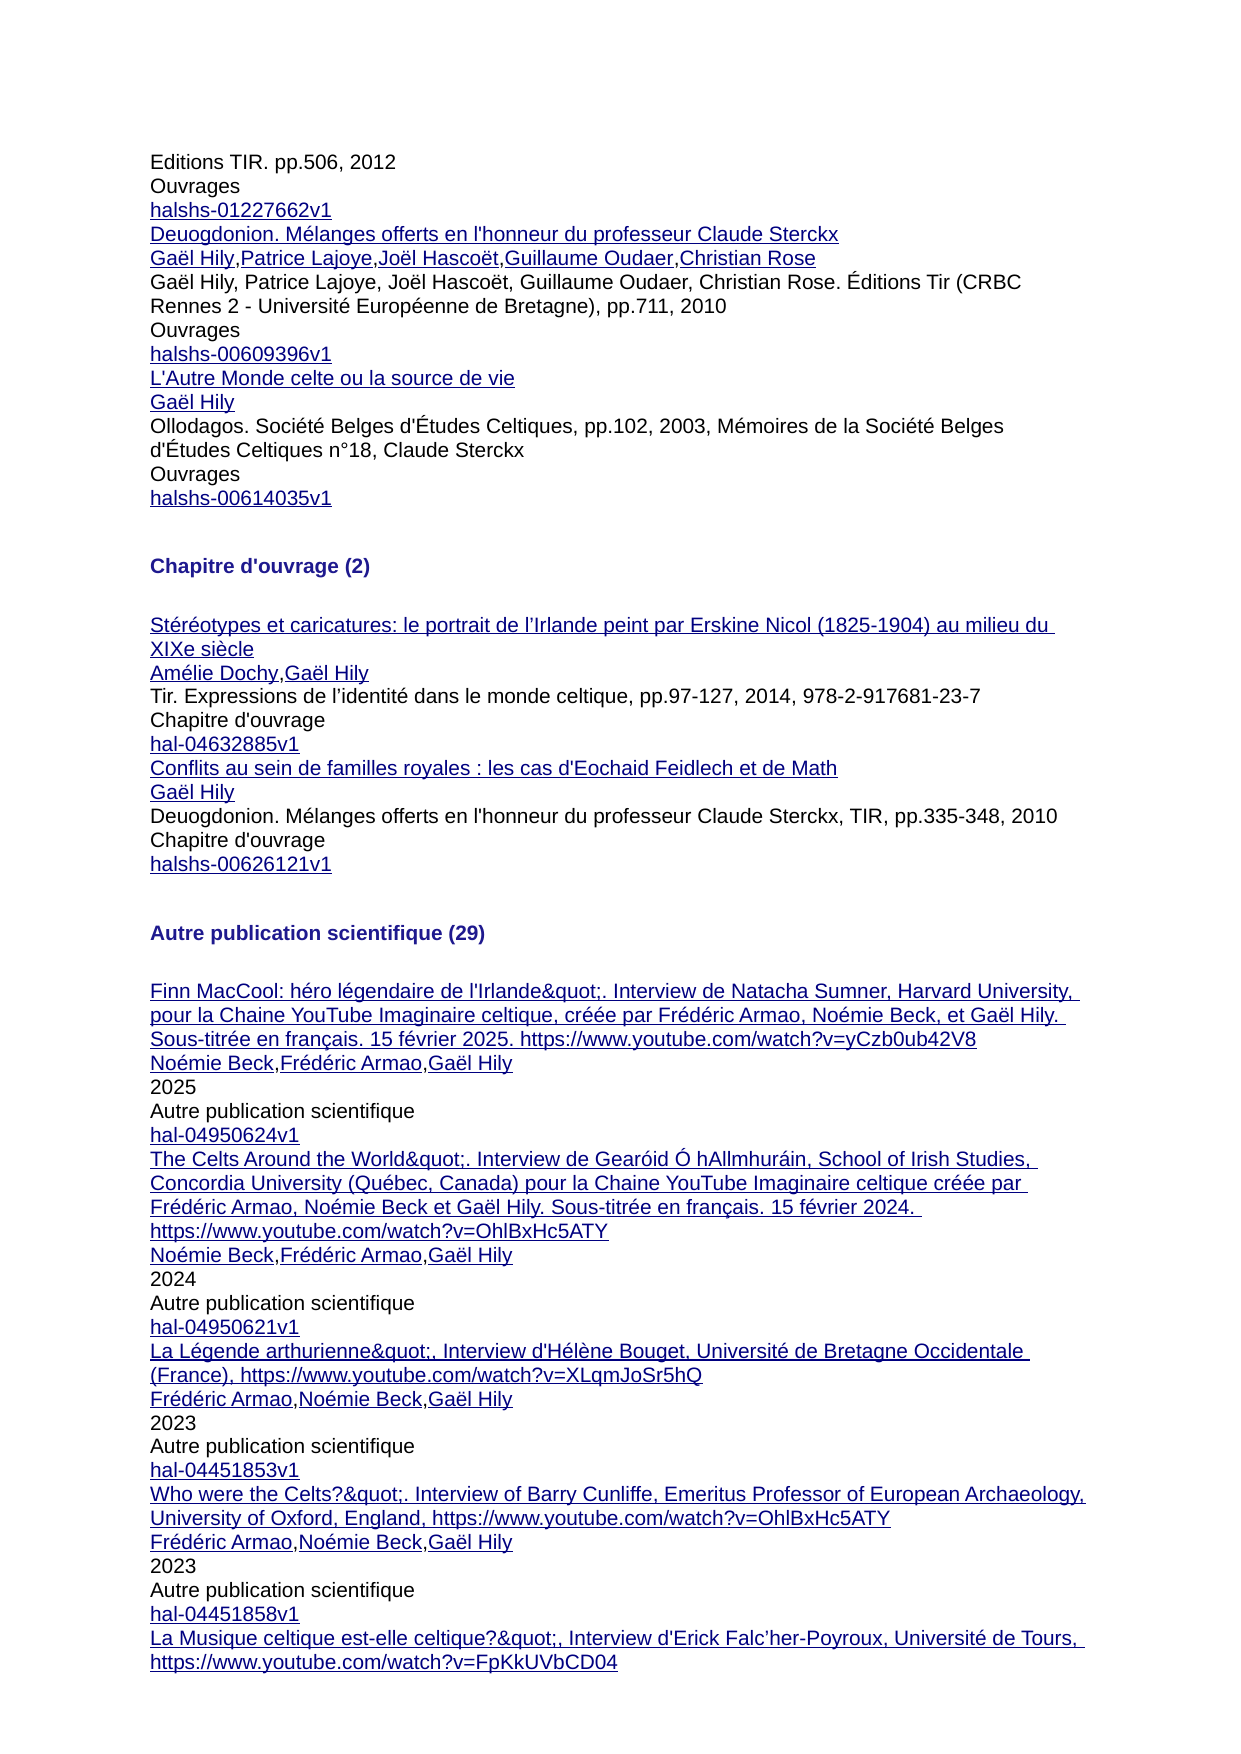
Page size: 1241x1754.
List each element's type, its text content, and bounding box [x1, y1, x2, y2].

table_cell La Musique celtique est-elle celtique?&quot;, Interview d'Erick Falc’her-Poyroux, Université de Tours, https://www.youtube.com/watch?v=FpKkUVbCD04 [150, 1626, 1090, 1674]
table_header Stéréotypes et caricatures: le portrait de l’Irlande peint par Erskine Nicol (1825-1904) au milieu du XIXe siècle Amélie Dochy,Gaël Hily Tir. Expressions de l’identité dans le monde celtique, pp.97-127, 2014, 978-2-917681-23-7 Chapitre d'ouvrage hal-04632885v1 [150, 613, 1090, 756]
table_cell The Celts Around the World&quot;. Interview de Gearóid Ó hAllmhuráin, School of Irish Studies, Concordia University (Québec, Canada) pour la Chaine YouTube Imaginaire celtique créée par Frédéric Armao, Noémie Beck et Gaël Hily. Sous-titrée en français. 15 février 2024. https://www.youtube.com/watch?v=OhlBxHc5ATY Noémie Beck,Frédéric Armao,Gaël Hily 2024 Autre publication scientifique hal-04950621v1 [150, 1147, 1090, 1338]
subtitle Autre publication scientifique (29) [150, 921, 1090, 945]
table_cell Who were the Celts?&quot;. Interview of Barry Cunliffe, Emeritus Professor of European Archaeology, University of Oxford, England, https://www.youtube.com/watch?v=OhlBxHc5ATY Frédéric Armao,Noémie Beck,Gaël Hily 2023 Autre publication scientifique hal-04451858v1 [150, 1482, 1090, 1626]
subtitle Chapitre d'ouvrage (2) [150, 554, 1090, 578]
table_cell La Légende arthurienne&quot;, Interview d'Hélène Bouget, Université de Bretagne Occidentale (France), https://www.youtube.com/watch?v=XLqmJoSr5hQ Frédéric Armao,Noémie Beck,Gaël Hily 2023 Autre publication scientifique hal-04451853v1 [150, 1339, 1090, 1482]
table_cell Deuogdonion. Mélanges offerts en l'honneur du professeur Claude Sterckx Gaël Hily,Patrice Lajoye,Joël Hascoët,Guillaume Oudaer,Christian Rose Gaël Hily, Patrice Lajoye, Joël Hascoët, Guillaume Oudaer, Christian Rose. Éditions Tir (CRBC Rennes 2 - Université Européenne de Bretagne), pp.711, 2010 Ouvrages halshs-00609396v1 [150, 222, 1090, 366]
table_header Finn MacCool: héro légendaire de l'Irlande&quot;. Interview de Natacha Sumner, Harvard University, pour la Chaine YouTube Imaginaire celtique, créée par Frédéric Armao, Noémie Beck, et Gaël Hily. Sous-titrée en français. 15 février 2025. https://www.youtube.com/watch?v=yCzb0ub42V8 Noémie Beck,Frédéric Armao,Gaël Hily 2025 Autre publication scientifique hal-04950624v1 [150, 979, 1090, 1147]
table_cell Editions TIR. pp.506, 2012 Ouvrages halshs-01227662v1 [150, 150, 1090, 222]
table_cell Conflits au sein de familles royales : les cas d'Eochaid Feidlech et de Math Gaël Hily Deuogdonion. Mélanges offerts en l'honneur du professeur Claude Sterckx, TIR, pp.335-348, 2010 Chapitre d'ouvrage halshs-00626121v1 [150, 756, 1090, 876]
table_cell L'Autre Monde celte ou la source de vie Gaël Hily Ollodagos. Société Belges d'Études Celtiques, pp.102, 2003, Mémoires de la Société Belges d'Études Celtiques n°18, Claude Sterckx Ouvrages halshs-00614035v1 [150, 366, 1090, 509]
